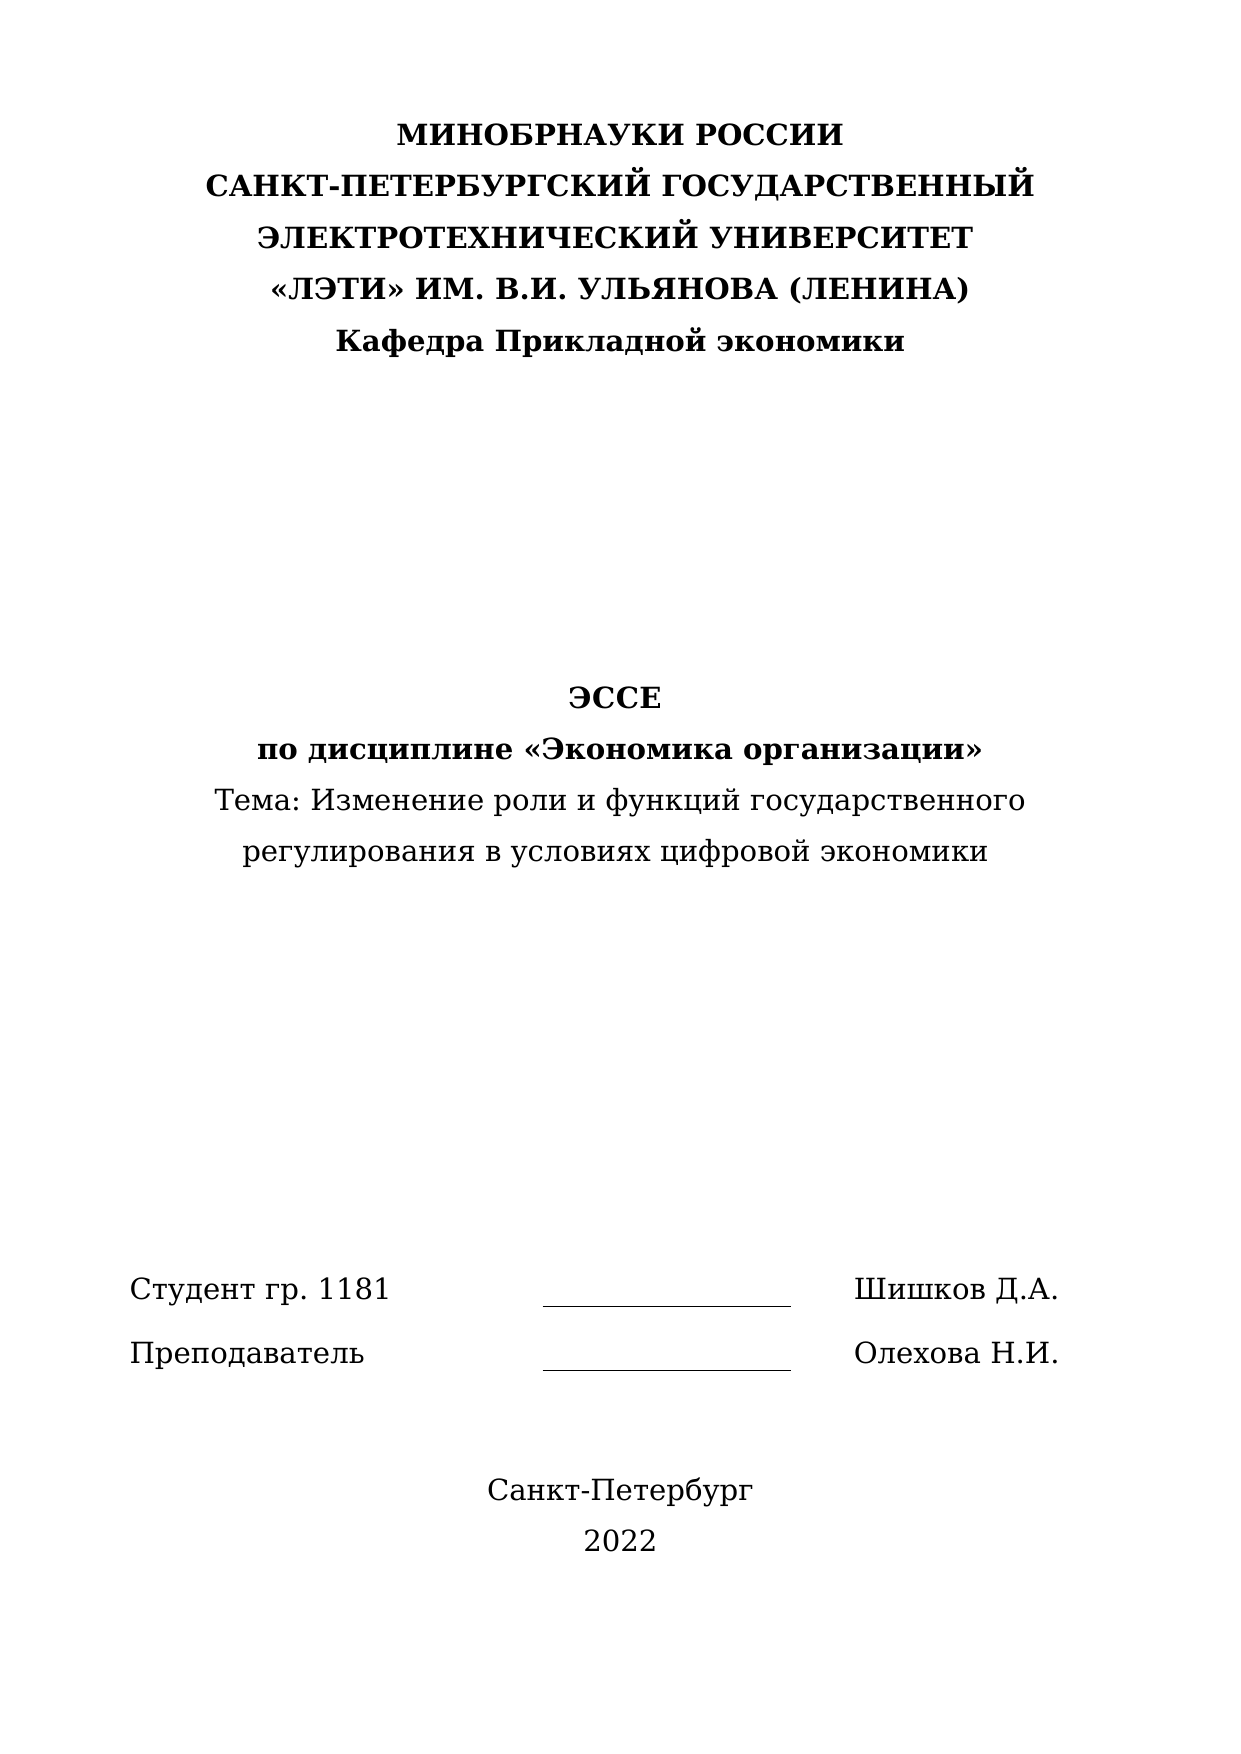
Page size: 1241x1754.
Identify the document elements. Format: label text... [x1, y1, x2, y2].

text по дисциплине «Экономика организации» [118, 732, 1122, 767]
text «ЛЭТИ» им. В.И. Ульянова (Ленина) [118, 272, 1122, 306]
text 2022 [118, 1524, 1122, 1558]
text Эссе [118, 681, 1122, 715]
text Санкт-Петербург [118, 1473, 1122, 1507]
text МИНОБРНАУКИ РОССИИ [118, 118, 1122, 152]
text Тема: Изменение роли и функций государственного регулирования в условиях цифровой экономики [118, 784, 1122, 868]
table_header Студент гр. 1181 [118, 1242, 542, 1306]
text электротехнический университет [118, 221, 1122, 255]
table_header [543, 1242, 791, 1306]
text Санкт-Петербургский государственный [118, 169, 1122, 204]
table_cell [543, 1307, 791, 1370]
table_cell Преподаватель [118, 1306, 542, 1370]
table_cell Олехова Н.И. [791, 1306, 1122, 1370]
text Кафедра Прикладной экономики [118, 323, 1122, 358]
table_header Шишков Д.А. [791, 1242, 1122, 1306]
